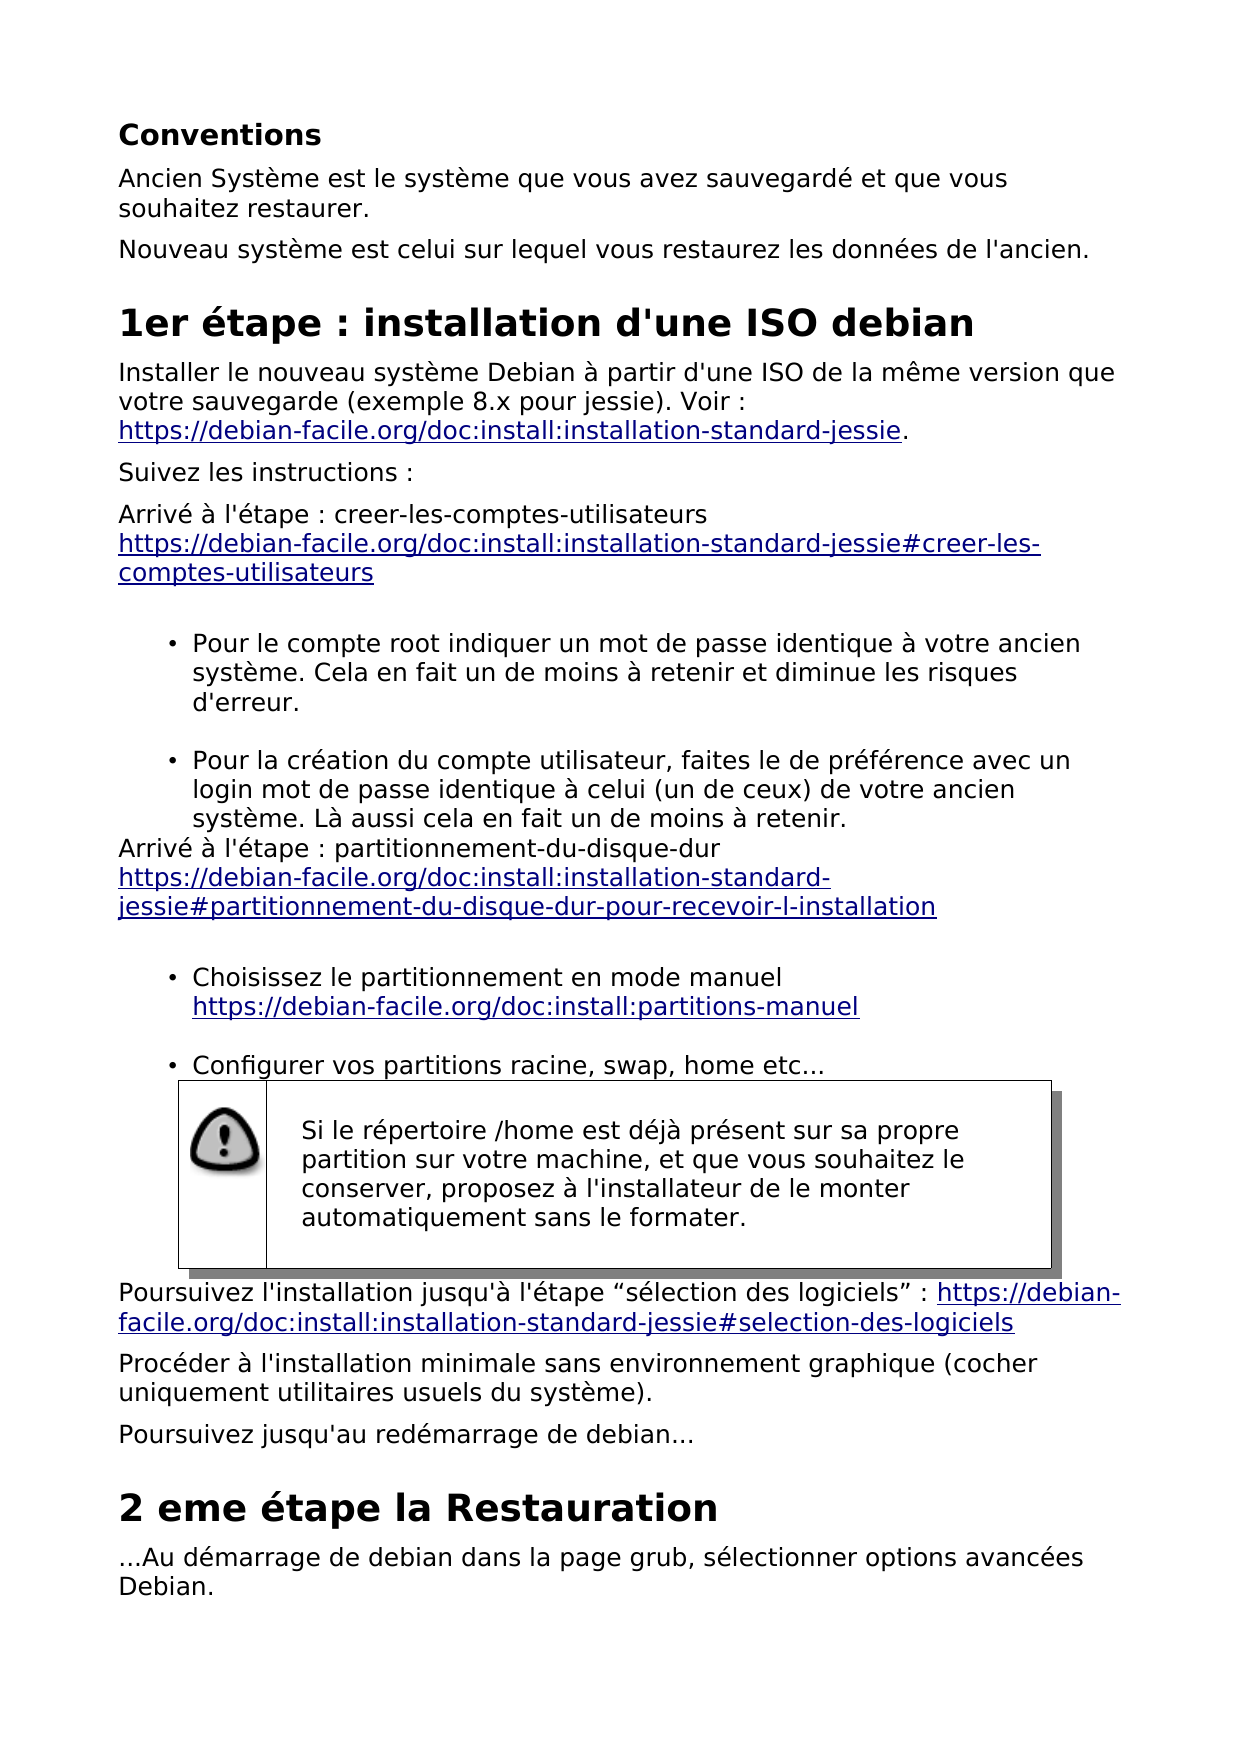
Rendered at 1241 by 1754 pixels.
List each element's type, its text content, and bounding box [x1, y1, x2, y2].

subtitle Conventions [118, 118, 1122, 152]
subtitle 2 eme étape la Restauration [118, 1487, 1122, 1531]
list Configurer vos partitions racine, swap, home etc... [177, 1051, 1122, 1080]
text Arrivé à l'étape : creer-les-comptes-utilisateurs https://debian-facile.org/doc:install:installation-standard-jessie#creer-les-comptes-utilisateurs [118, 500, 1122, 587]
text Poursuivez l'installation jusqu'à l'étape “sélection des logiciels” : https://debian-facile.org/doc:install:installation-standard-jessie#selection-des-logiciels [118, 1279, 1122, 1337]
list Pour la création du compte utilisateur, faites le de préférence avec un login mot de passe identique à celui (un de ceux) de votre ancien système. Là aussi cela en fait un de moins à retenir. [177, 746, 1122, 834]
list Pour le compte root indiquer un mot de passe identique à votre ancien système. Cela en fait un de moins à retenir et diminue les risques d'erreur. [177, 629, 1122, 717]
text Poursuivez jusqu'au redémarrage de debian... [118, 1420, 1122, 1449]
text Nouveau système est celui sur lequel vous restaurez les données de l'ancien. [118, 235, 1122, 264]
table_header [179, 1081, 266, 1268]
subtitle 1er étape : installation d'une ISO debian [118, 302, 1122, 346]
picture [190, 1104, 266, 1179]
text ...Au démarrage de debian dans la page grub, sélectionner options avancées Debian. [118, 1543, 1122, 1601]
table_header Si le répertoire /home est déjà présent sur sa propre partition sur votre machine, et que vous souhaitez le conserver, proposez à l'installateur de le monter automatiquement sans le formater. [267, 1081, 1051, 1268]
text Suivez les instructions : [118, 458, 1122, 487]
text Installer le nouveau système Debian à partir d'une ISO de la même version que votre sauvegarde (exemple 8.x pour jessie). Voir : https://debian-facile.org/doc:install:installation-standard-jessie. [118, 358, 1122, 446]
text Ancien Système est le système que vous avez sauvegardé et que vous souhaitez restaurer. [118, 164, 1122, 223]
text Arrivé à l'étape : partitionnement-du-disque-dur https://debian-facile.org/doc:install:installation-standard-jessie#partitionnement-du-disque-dur-pour-recevoir-l-installation [118, 834, 1122, 921]
list Choisissez le partitionnement en mode manuel https://debian-facile.org/doc:install:partitions-manuel [177, 963, 1122, 1022]
text Procéder à l'installation minimale sans environnement graphique (cocher uniquement utilitaires usuels du système). [118, 1349, 1122, 1408]
